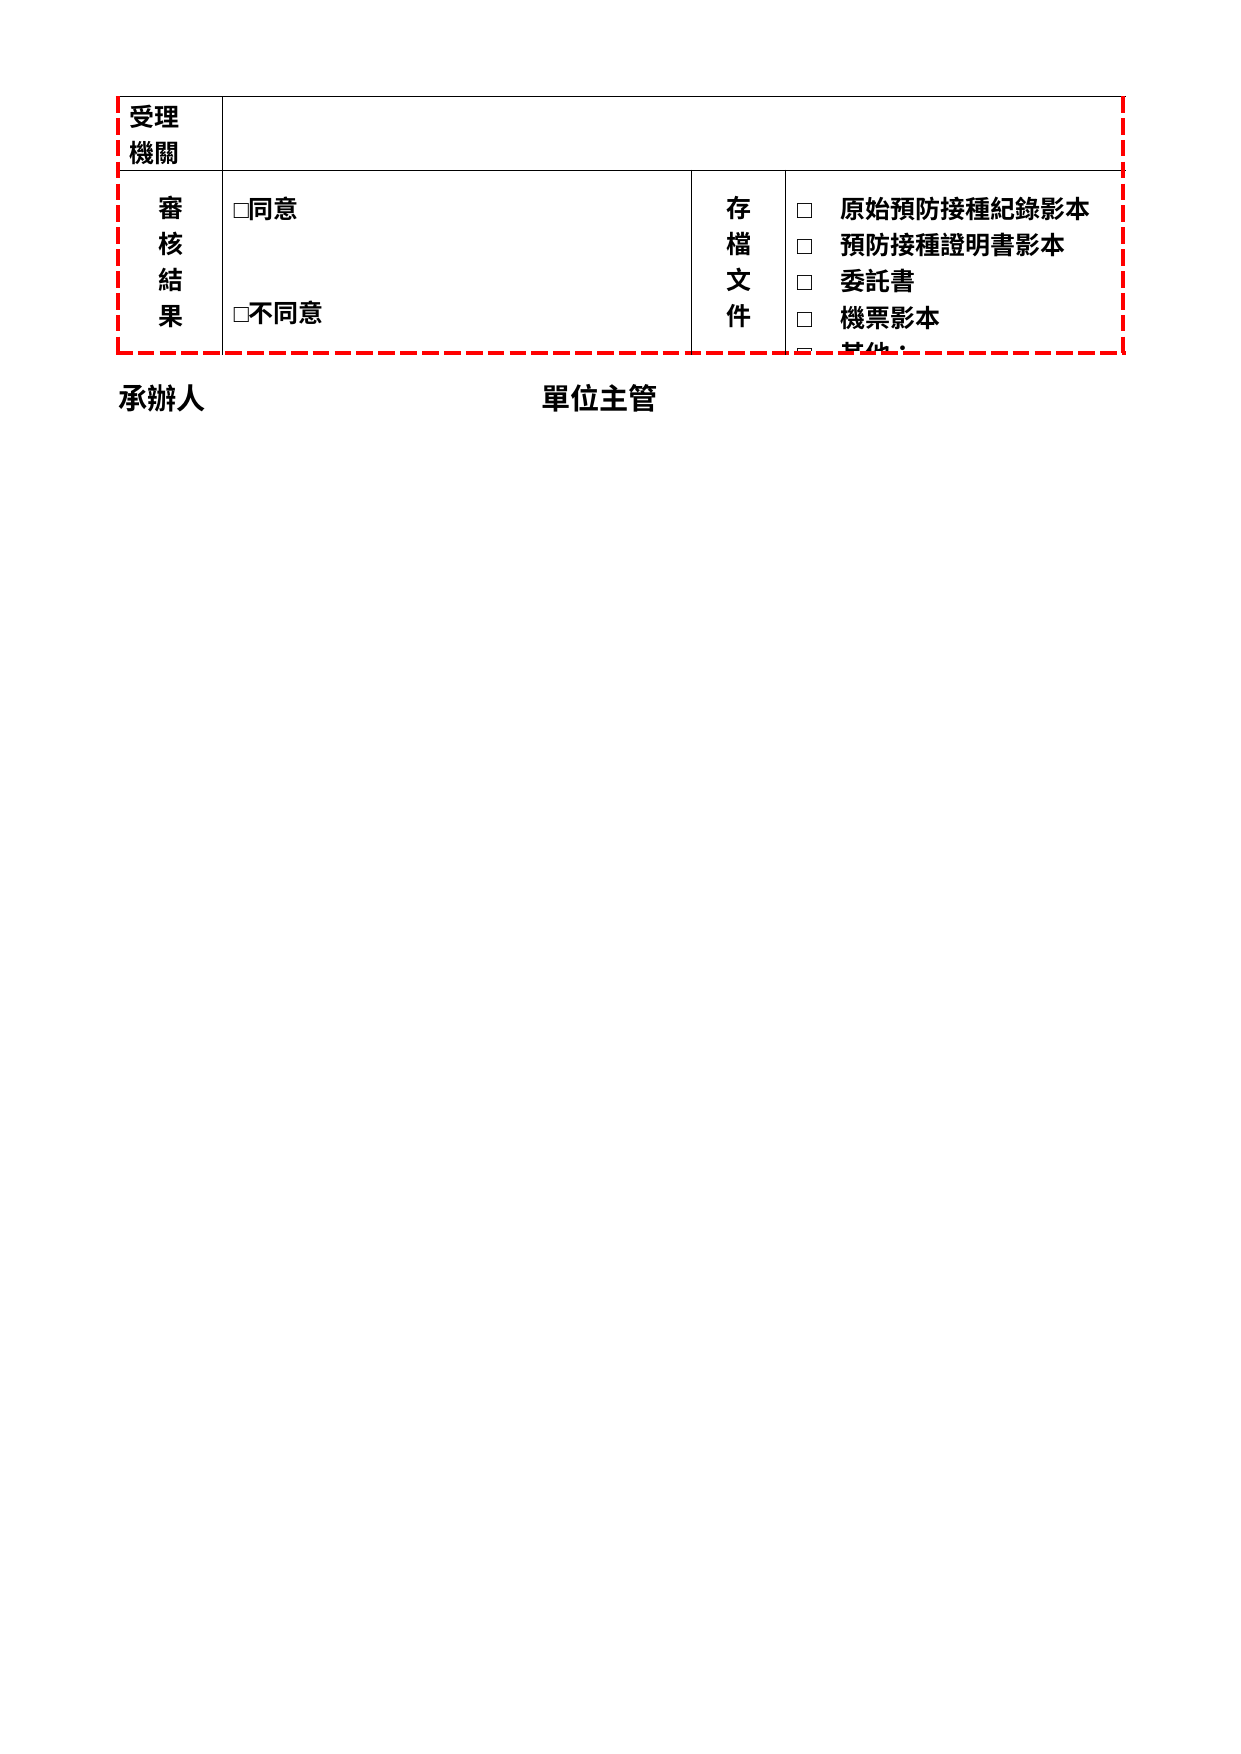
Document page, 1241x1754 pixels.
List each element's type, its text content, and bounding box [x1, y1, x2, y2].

table_cell [223, 97, 1123, 169]
table_cell 原始預防接種紀錄影本 預防接種證明書影本 委託書 機票影本 其他： [786, 171, 1123, 351]
table_cell □同意 □不同意 [223, 171, 691, 351]
table_cell 存 檔 文 件 [692, 171, 785, 351]
table_cell 審 核 結 果 [118, 171, 222, 351]
text 承辦人 單位主管 [118, 355, 1122, 418]
table_cell 受理 機關 [118, 97, 222, 169]
